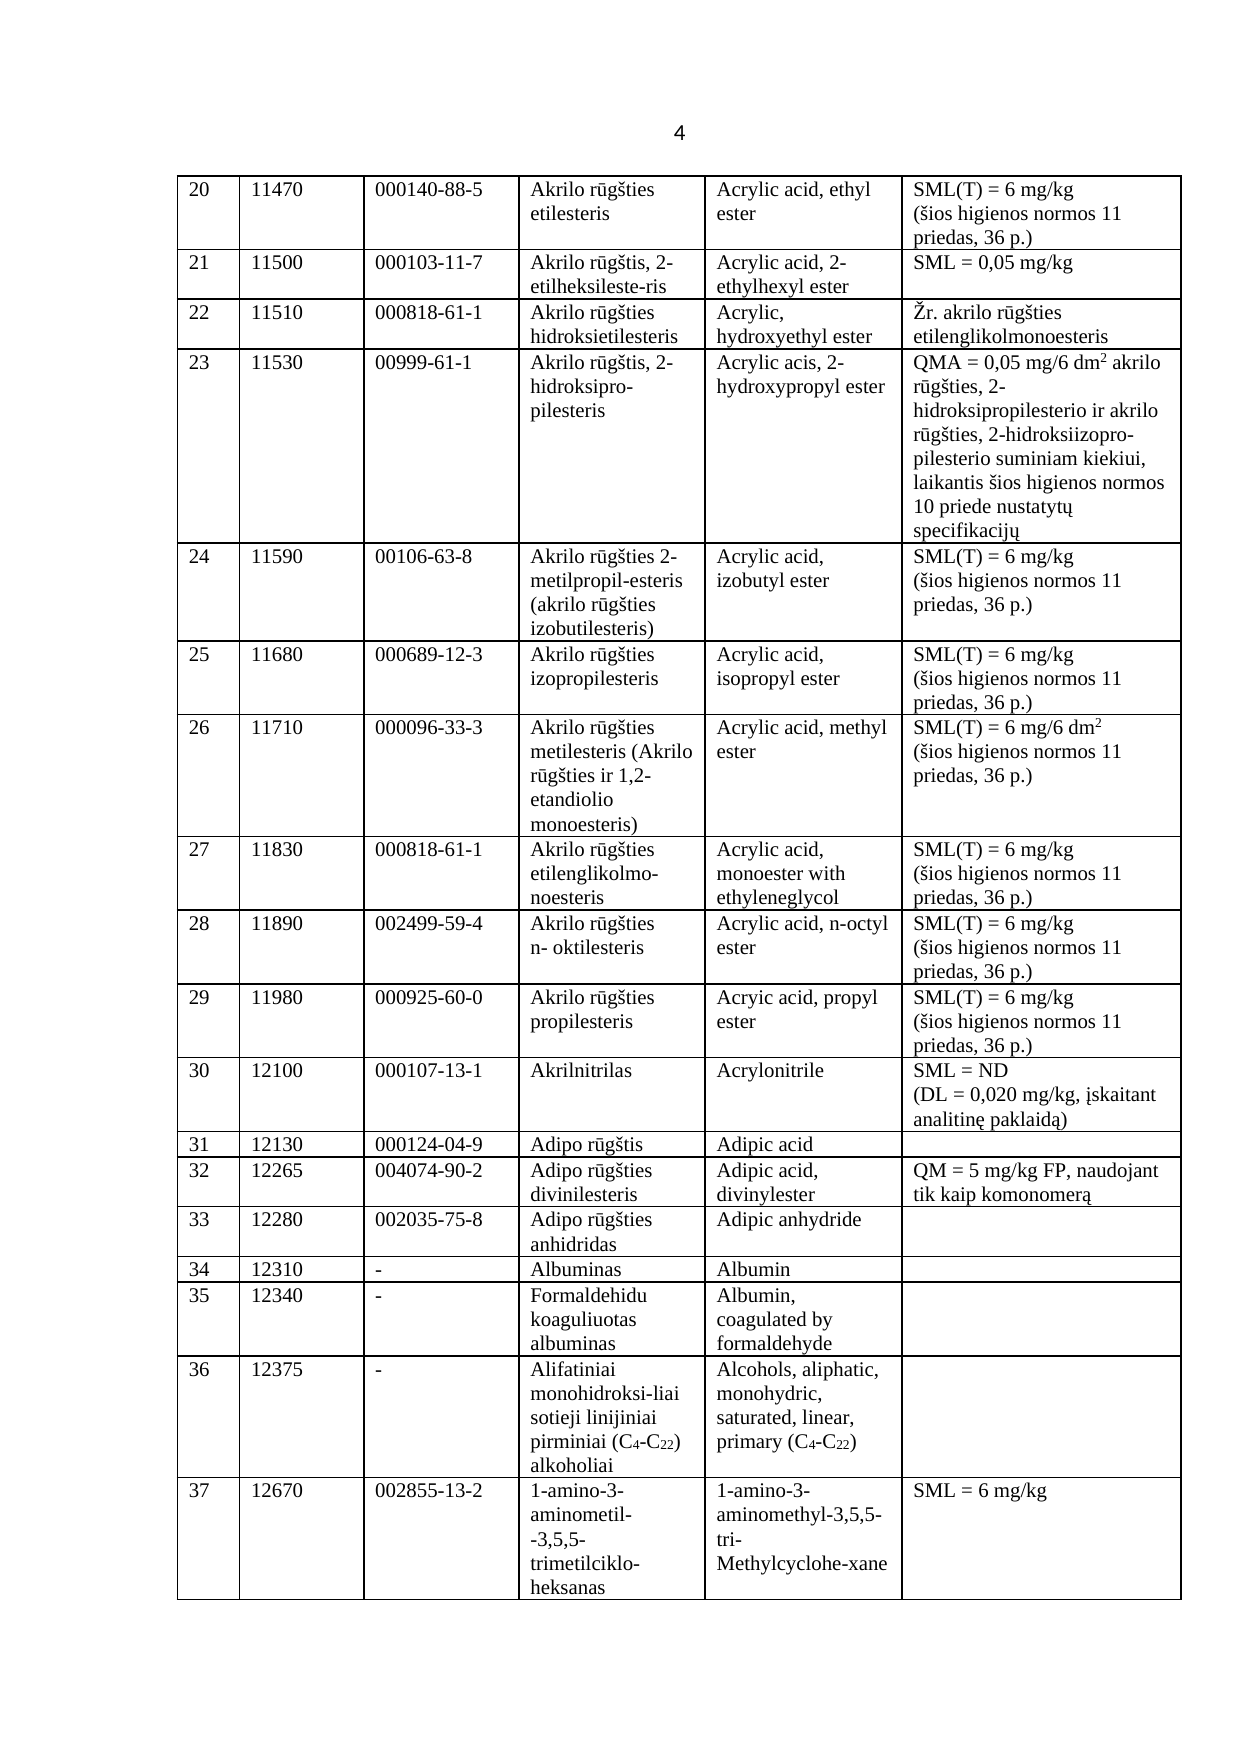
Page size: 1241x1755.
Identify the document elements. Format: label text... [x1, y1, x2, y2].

table_cell Acrylic acid, monoester with ethyleneglycol [706, 837, 901, 909]
table_cell 000925-60-0 [365, 985, 518, 1057]
table_cell Acrylic acid, methyl ester [706, 715, 901, 836]
table_cell Acrylonitrile [706, 1058, 901, 1131]
table_cell 29 [178, 985, 239, 1057]
table_cell 002855-13-2 [365, 1478, 518, 1599]
table_cell 33 [178, 1207, 239, 1256]
table_cell 27 [178, 837, 239, 909]
table_cell Adipic acid, divinylester [706, 1158, 901, 1206]
table_cell SML(T) = 6 mg/kg (šios higienos normos 11 priedas, 36 p.) [903, 642, 1180, 714]
table_cell 00106-63-8 [365, 544, 518, 640]
table_cell 12130 [240, 1132, 363, 1156]
table_cell 11530 [240, 350, 363, 542]
table_cell - [365, 1257, 518, 1281]
table_cell Formaldehidu koaguliuotas albuminas [520, 1283, 704, 1355]
table_cell 11830 [240, 837, 363, 909]
table_cell Akrilnitrilas [520, 1058, 704, 1131]
table_cell 20 [178, 177, 239, 249]
table_cell 000124-04-9 [365, 1132, 518, 1156]
table_cell Adipic acid [706, 1132, 901, 1156]
table_cell 11980 [240, 985, 363, 1057]
table_cell 000818-61-1 [365, 837, 518, 909]
table_cell 30 [178, 1058, 239, 1131]
table_cell Akrilo rūgšties propilesteris [520, 985, 704, 1057]
table_cell 25 [178, 642, 239, 714]
table_cell QM = 5 mg/kg FP, naudojant tik kaip komonomerą [903, 1158, 1180, 1206]
table_cell 11510 [240, 300, 363, 348]
table_cell Adipo rūgšties divinilesteris [520, 1158, 704, 1206]
table_cell Adipo rūgšties anhidridas [520, 1207, 704, 1256]
table_cell 35 [178, 1283, 239, 1355]
table_cell 000107-13-1 [365, 1058, 518, 1131]
table_cell 002499-59-4 [365, 911, 518, 983]
table_cell 11710 [240, 715, 363, 836]
table_cell 11680 [240, 642, 363, 714]
table_cell 11470 [240, 177, 363, 249]
table_cell Akrilo rūgštis, 2-etilheksileste-ris [520, 250, 704, 298]
table_cell Akrilo rūgšties 2-metilpropil-esteris (akrilo rūgšties izobutilesteris) [520, 544, 704, 640]
table_cell 23 [178, 350, 239, 542]
table_cell 24 [178, 544, 239, 640]
table_cell 000103-11-7 [365, 250, 518, 298]
table_cell Acrylic acis, 2-hydroxypropyl ester [706, 350, 901, 542]
table_cell Adipic anhydride [706, 1207, 901, 1256]
table_cell 12375 [240, 1357, 363, 1477]
table_cell 36 [178, 1357, 239, 1477]
table_cell 11500 [240, 250, 363, 298]
table_cell Adipo rūgštis [520, 1132, 704, 1156]
table_cell Žr. akrilo rūgšties etilenglikolmonoesteris [903, 300, 1180, 348]
table_cell 000096-33-3 [365, 715, 518, 836]
table_cell Akrilo rūgšties etilesteris [520, 177, 704, 249]
table_cell 11890 [240, 911, 363, 983]
table_cell Acrylic acid, 2-ethylhexyl ester [706, 250, 901, 298]
table_cell Albumin [706, 1257, 901, 1281]
table_cell 1-amino-3-aminomethyl-3,5,5-tri- Methylcyclohe-xane [706, 1478, 901, 1599]
table_cell 11590 [240, 544, 363, 640]
table_cell SML = ND (DL = 0,020 mg/kg, įskaitant analitinę paklaidą) [903, 1058, 1180, 1131]
table_cell [903, 1257, 1180, 1281]
table_cell 31 [178, 1132, 239, 1156]
table_cell 32 [178, 1158, 239, 1206]
table_cell Albuminas [520, 1257, 704, 1281]
table_cell Akrilo rūgštis, 2-hidroksipro-pilesteris [520, 350, 704, 542]
table_cell - [365, 1283, 518, 1355]
table_cell 37 [178, 1478, 239, 1599]
table_cell SML(T) = 6 mg/kg (šios higienos normos 11 priedas, 36 p.) [903, 985, 1180, 1057]
table_cell 12100 [240, 1058, 363, 1131]
table_cell Akrilo rūgšties hidroksietilesteris [520, 300, 704, 348]
table_cell SML(T) = 6 mg/6 dm2 (šios higienos normos 11 priedas, 36 p.) [903, 715, 1180, 836]
table_cell Acrylic acid, isopropyl ester [706, 642, 901, 714]
table_cell Alcohols, aliphatic, monohydric, saturated, linear, primary (C4-C22) [706, 1357, 901, 1477]
table_cell SML(T) = 6 mg/kg (šios higienos normos 11 priedas, 36 p.) [903, 177, 1180, 249]
table_cell SML(T) = 6 mg/kg (šios higienos normos 11 priedas, 36 p.) [903, 837, 1180, 909]
table_cell Acrylic acid, izobutyl ester [706, 544, 901, 640]
table_cell [903, 1132, 1180, 1156]
table_cell 1-amino-3- aminometil- -3,5,5- trimetilciklo-heksanas [520, 1478, 704, 1599]
table_cell SML(T) = 6 mg/kg (šios higienos normos 11 priedas, 36 p.) [903, 911, 1180, 983]
table_cell Akrilo rūgšties n- oktilesteris [520, 911, 704, 983]
table_cell Albumin, coagulated by formaldehyde [706, 1283, 901, 1355]
table_cell SML = 6 mg/kg [903, 1478, 1180, 1599]
table_cell 12670 [240, 1478, 363, 1599]
table_cell 12280 [240, 1207, 363, 1256]
table_cell [903, 1207, 1180, 1256]
table_cell 21 [178, 250, 239, 298]
table_cell Akrilo rūgšties etilenglikolmo-noesteris [520, 837, 704, 909]
table_cell 22 [178, 300, 239, 348]
table_cell 12340 [240, 1283, 363, 1355]
table_cell Alifatiniai monohidroksi-liai sotieji linijiniai pirminiai (C4-C22) alkoholiai [520, 1357, 704, 1477]
table_cell 34 [178, 1257, 239, 1281]
table_cell 000140-88-5 [365, 177, 518, 249]
table_cell 000689-12-3 [365, 642, 518, 714]
table_cell 28 [178, 911, 239, 983]
table_cell SML(T) = 6 mg/kg (šios higienos normos 11 priedas, 36 p.) [903, 544, 1180, 640]
table_cell Acrylic acid, n-octyl ester [706, 911, 901, 983]
table_cell Akrilo rūgšties izopropilesteris [520, 642, 704, 714]
table_cell Akrilo rūgšties metilesteris (Akrilo rūgšties ir 1,2-etandiolio monoesteris) [520, 715, 704, 836]
table_cell Acrylic, hydroxyethyl ester [706, 300, 901, 348]
table_cell [903, 1357, 1180, 1477]
table_cell 00999-61-1 [365, 350, 518, 542]
table_cell 12265 [240, 1158, 363, 1206]
table_cell - [365, 1357, 518, 1477]
table_cell 26 [178, 715, 239, 836]
table_cell Acrylic acid, ethyl ester [706, 177, 901, 249]
table_cell 12310 [240, 1257, 363, 1281]
table_cell 004074-90-2 [365, 1158, 518, 1206]
table_cell 002035-75-8 [365, 1207, 518, 1256]
table_cell [903, 1283, 1180, 1355]
table_cell 000818-61-1 [365, 300, 518, 348]
table_cell Acryic acid, propyl ester [706, 985, 901, 1057]
table_cell SML = 0,05 mg/kg [903, 250, 1180, 298]
